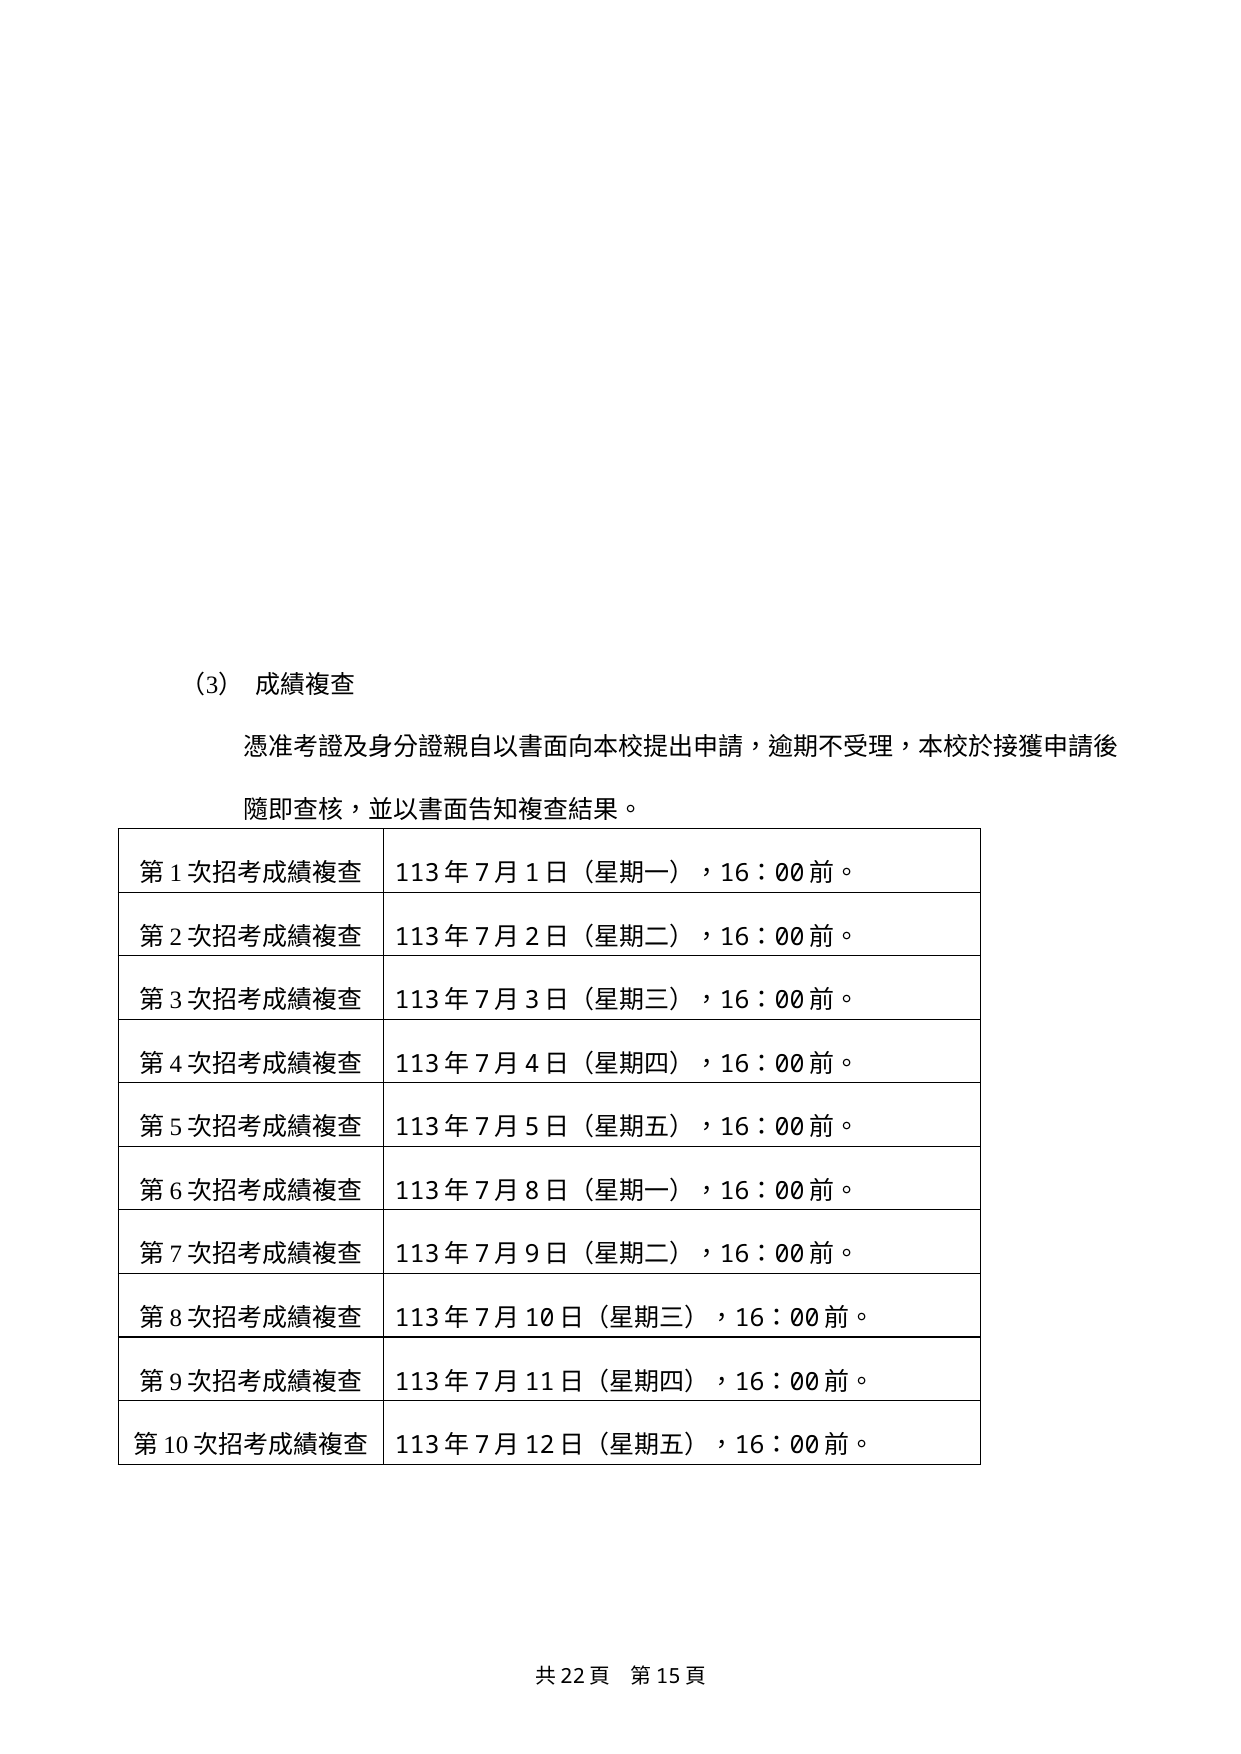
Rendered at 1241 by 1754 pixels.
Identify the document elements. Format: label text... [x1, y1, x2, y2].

table_cell 第5次招考成績複查 [119, 1083, 383, 1146]
table_cell 113年7月5日（星期五），16：00前。 [384, 1083, 980, 1146]
table_header 第1次招考成績複查 [119, 829, 383, 892]
table_cell 第6次招考成績複查 [119, 1147, 383, 1209]
table_cell 113年7月8日（星期一），16：00前。 [384, 1147, 980, 1209]
table_cell 113年7月9日（星期二），16：00前。 [384, 1210, 980, 1273]
table_cell 第3次招考成績複查 [119, 956, 383, 1019]
table_cell 113年7月12日（星期五），16：00前。 [384, 1401, 980, 1463]
table_cell 第2次招考成績複查 [119, 893, 383, 955]
table_cell 第7次招考成績複查 [119, 1210, 383, 1273]
table_cell 第9次招考成績複查 [119, 1338, 383, 1400]
table_cell 第4次招考成績複查 [119, 1020, 383, 1082]
table_header 113年7月1日（星期一），16：00前。 [384, 829, 980, 892]
text 憑准考證及身分證親自以書面向本校提出申請，逾期不受理，本校於接獲申請後隨即查核，並以書面告知複查結果。 [243, 703, 1122, 828]
list 成績複查 [181, 641, 1122, 703]
table_cell 第8次招考成績複查 [119, 1274, 383, 1336]
table_cell 第10次招考成績複查 [119, 1401, 383, 1463]
table_cell 113年7月10日（星期三），16：00前。 [384, 1274, 980, 1336]
table_cell 113年7月4日（星期四），16：00前。 [384, 1020, 980, 1082]
table_cell 113年7月11日（星期四），16：00前。 [384, 1338, 980, 1400]
table_cell 113年7月3日（星期三），16：00前。 [384, 956, 980, 1019]
table_cell 113年7月2日（星期二），16：00前。 [384, 893, 980, 955]
